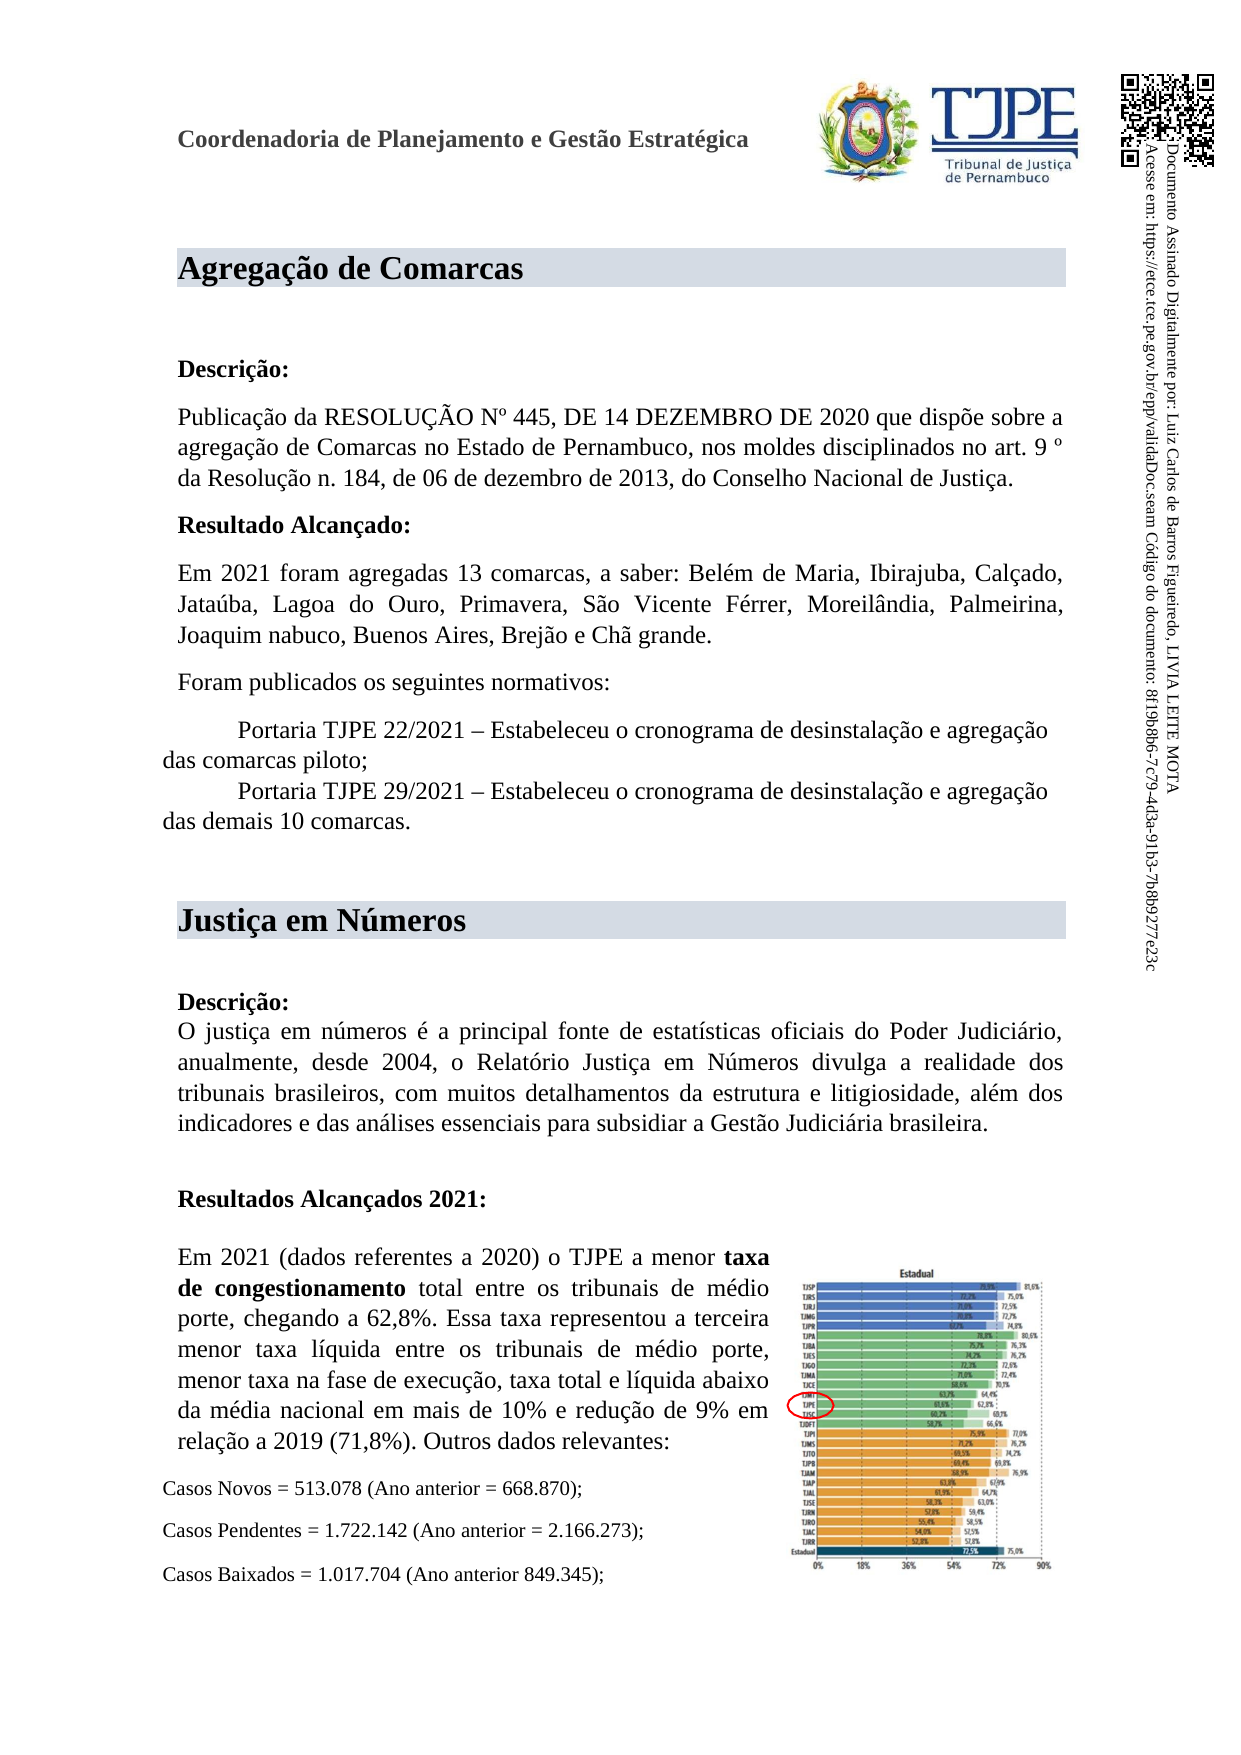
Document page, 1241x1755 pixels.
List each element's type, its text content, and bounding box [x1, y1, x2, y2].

text Em 2021 foram agregadas 13 comarcas, a saber: Belém de Maria, Ibirajuba, Calçado, Jataúba, Lagoa do Ouro, Primavera, São Vicente Férrer, Moreilândia, Palmeirina, Joaquim nabuco, Buenos Aires, Brejão e Chã grande. [177, 558, 1064, 648]
subtitle Resultado Alcançado: [177, 510, 1141, 539]
subtitle Justiça em Números [177, 901, 1141, 939]
text [1184, 667, 1226, 696]
subtitle [1184, 354, 1226, 383]
text O justiça em números é a principal fonte de estatísticas oficiais do Poder Judiciário, anualmente, desde 2004, o Relatório Justiça em Números divulga a realidade dos tribunais brasileiros, com muitos detalhamentos da estrutura e litigiosidade, além dos indicadores e das análises essenciais para subsidiar a Gestão Judiciária brasileira. [177, 1016, 1064, 1137]
list Casos Novos = 513.078 (Ano anterior = 668.870); [125, 1474, 786, 1500]
subtitle [1184, 901, 1226, 939]
subtitle Descrição: [177, 354, 1141, 383]
list Casos Baixados = 1.017.704 (Ano anterior 849.345); [125, 1559, 1226, 1586]
list [1055, 1516, 1226, 1543]
list Casos Pendentes = 1.722.142 (Ano anterior = 2.166.273); [125, 1516, 786, 1543]
subtitle Descrição: [177, 987, 1226, 1016]
text Coordenadoria de Planejamento e Gestão Estratégica [177, 124, 796, 152]
text Foram publicados os seguintes normativos: [177, 667, 1141, 696]
subtitle Agregação de Comarcas [177, 141, 1226, 973]
text Acesse em: https://etce.tce.pe.gov.br/epp/validaDoc.seam Código do documento: 8f19b8b6-7c79-4d3a-91b3-7b8b9277e23c [1143, 143, 1162, 973]
text Documento Assinado Digitalmente por: Luiz Carlos de Barros Figueiredo, LIVIA LEITE MOTA [1164, 143, 1183, 973]
subtitle [1184, 510, 1226, 539]
text Publicação da RESOLUÇÃO Nº 445, DE 14 DEZEMBRO DE 2020 que dispõe sobre a agregação de Comarcas no Estado de Pernambuco, nos moldes disciplinados no art. 9 º da Resolução n. 184, de 06 de dezembro de 2013, do Conselho Nacional de Justiça. [177, 402, 1064, 492]
subtitle Resultados Alcançados 2021: [177, 1184, 1226, 1213]
list Portaria TJPE 29/2021 – Estabeleceu o cronograma de desinstalação e agregação das demais 10 comarcas. [162, 776, 1063, 835]
list [1055, 1474, 1226, 1500]
list Portaria TJPE 22/2021 – Estabeleceu o cronograma de desinstalação e agregação das comarcas piloto; [162, 715, 1063, 774]
text Em 2021 (dados referentes a 2020) o TJPE a menor taxa de congestionamento total entre os tribunais de médio porte, chegando a 62,8%. Essa taxa representou a terceira menor taxa líquida entre os tribunais de médio porte, menor taxa na fase de execução, taxa total e líquida abaixo da média nacional em mais de 10% e redução de 9% em relação a 2019 (71,8%). Outros dados relevantes: [177, 1242, 770, 1455]
